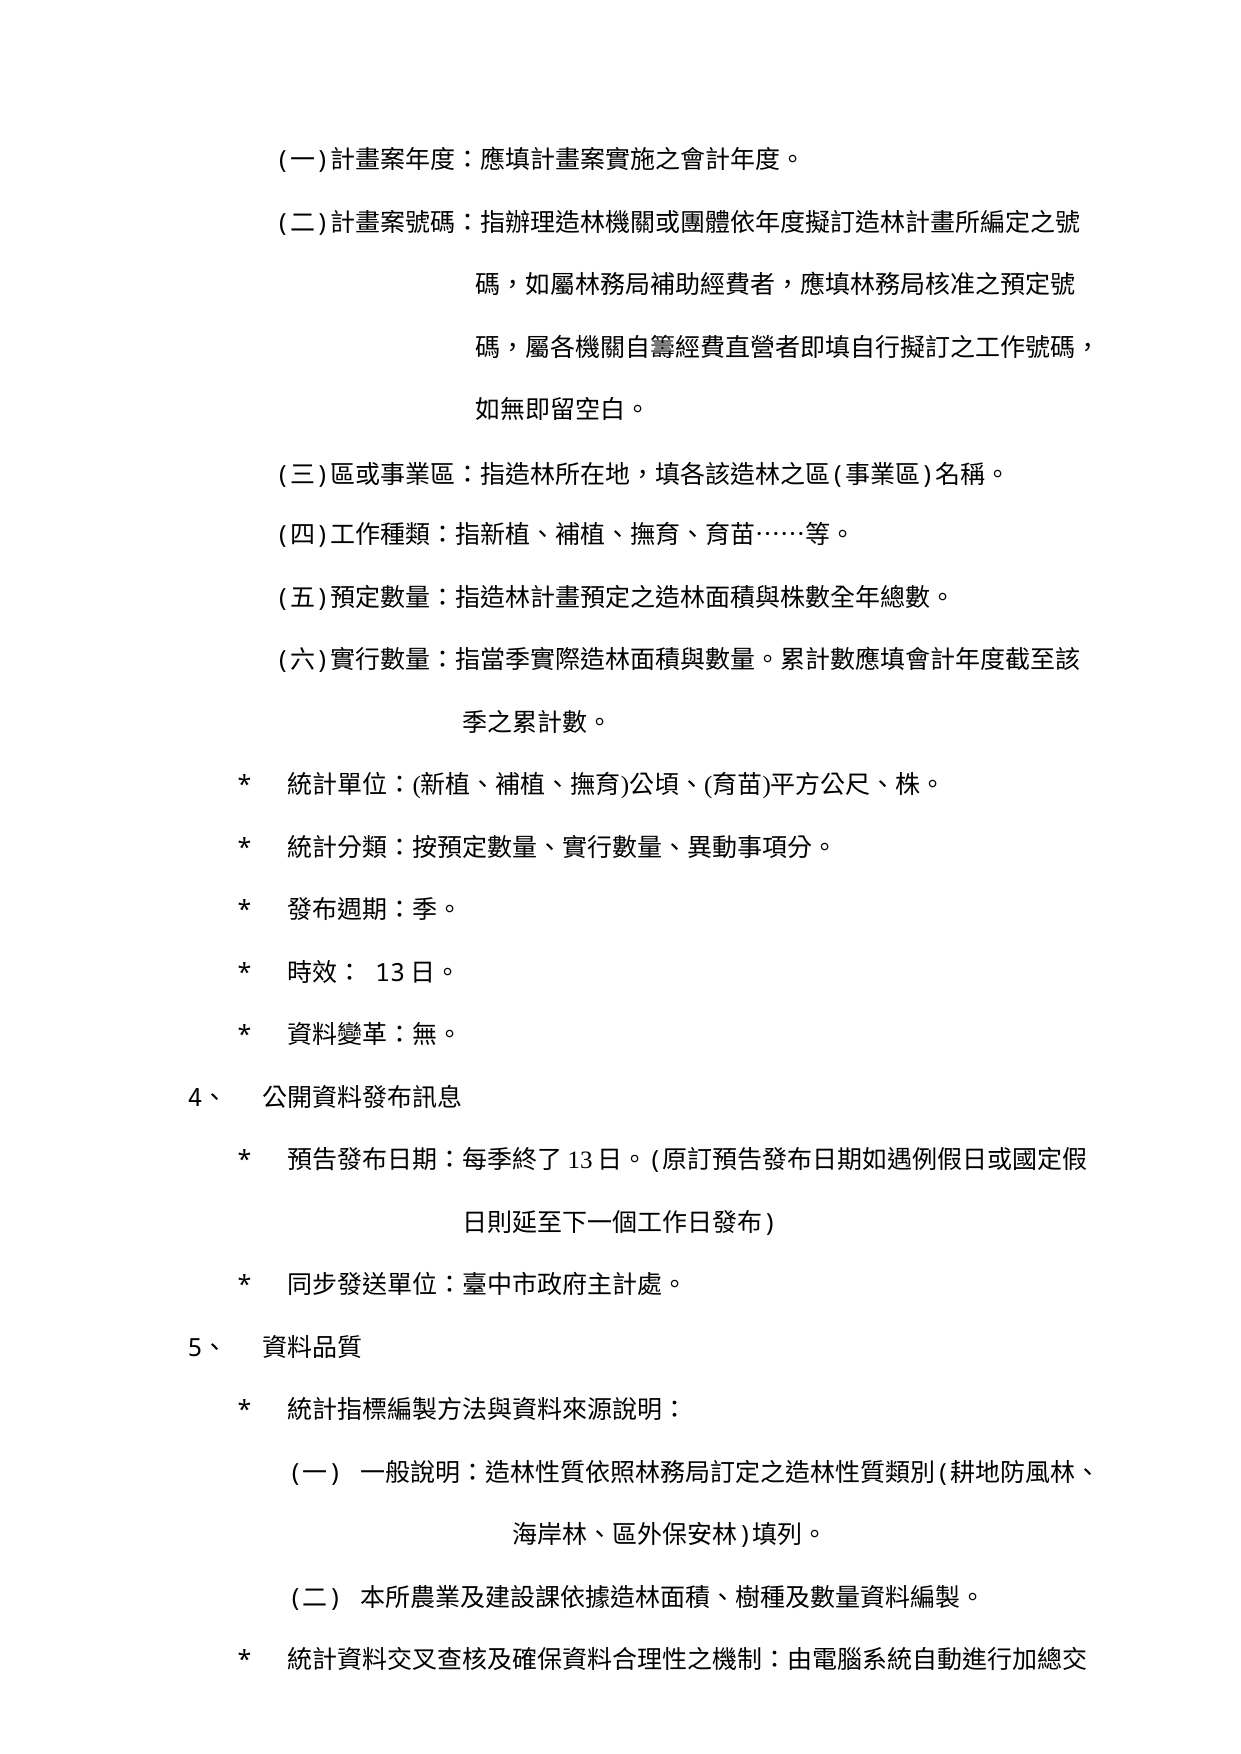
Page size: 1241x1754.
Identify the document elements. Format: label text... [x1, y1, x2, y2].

list 資料品質 [187, 1304, 1087, 1366]
list 統計指標編製方法與資料來源說明： (一) 一般說明：造林性質依照林務局訂定之造林性質類別(耕地防風林、 海岸林、區外保安林)填列。 [237, 1366, 1087, 1554]
list 同步發送單位：臺中市政府主計處。 [237, 1241, 1087, 1304]
list 公開資料發布訊息 [187, 1054, 1087, 1116]
list 發布週期：季。 [237, 866, 1087, 929]
list 預告發布日期：每季終了13日。(原訂預告發布日期如遇例假日或國定假 [237, 1116, 1087, 1179]
text (二) 本所農業及建設課依據造林面積、樹種及數量資料編製。 [288, 1554, 1087, 1616]
text (四)工作種類：指新植、補植、撫育、育苗……等。 [275, 491, 1087, 554]
list 資料變革：無。 [237, 991, 1087, 1054]
list 時效： 13日。 [237, 929, 1087, 991]
text (五)預定數量：指造林計畫預定之造林面積與株數全年總數。 [275, 554, 1087, 616]
text 日則延至下一個工作日發布) [237, 1179, 1087, 1241]
list 統計分類：按預定數量、實行數量、異動事項分。 [237, 804, 1087, 866]
list 統計單位：(新植、補植、撫育)公頃、(育苗)平方公尺、株。 [237, 741, 1087, 804]
text (三)區或事業區：指造林所在地，填各該造林之區(事業區)名稱。 [275, 429, 1087, 491]
text (六)實行數量：指當季實際造林面積與數量。累計數應填會計年度截至該季之累計數。 [275, 616, 1087, 741]
list 統計資料交叉查核及確保資料合理性之機制：由電腦系統自動進行加總交 [237, 1616, 1087, 1679]
text (一)計畫案年度：應填計畫案實施之會計年度。 [275, 116, 1087, 179]
text (二)計畫案號碼：指辦理造林機關或團體依年度擬訂造林計畫所編定之號 碼，如屬林務局補助經費者，應填林務局核准之預定號碼，屬各機關自籌經費直營者即填自行擬訂之工作號碼，如無即留空白。 [275, 179, 1087, 429]
